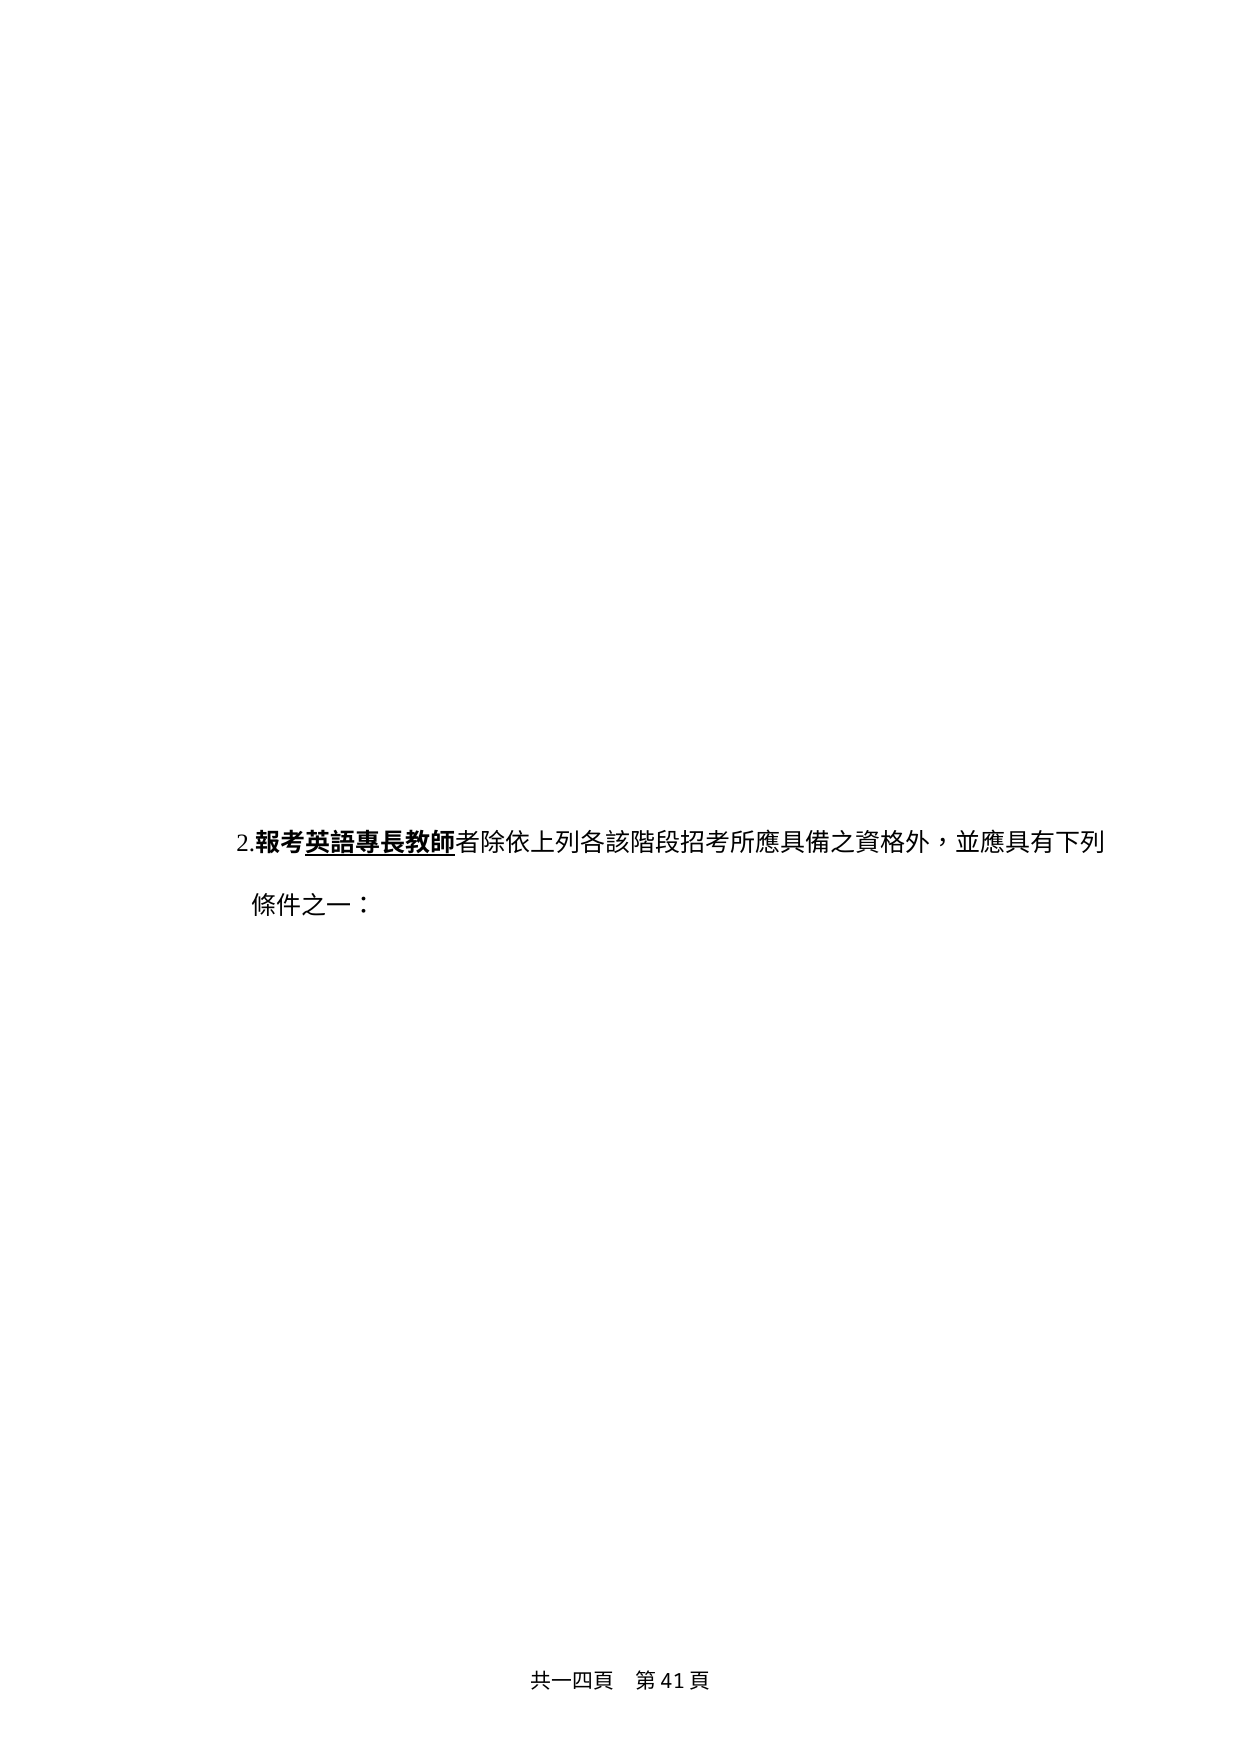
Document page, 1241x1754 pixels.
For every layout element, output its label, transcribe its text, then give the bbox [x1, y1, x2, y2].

text 2.報考英語專長教師者除依上列各該階段招考所應具備之資格外，並應具有下列條件之一： [236, 799, 1122, 924]
